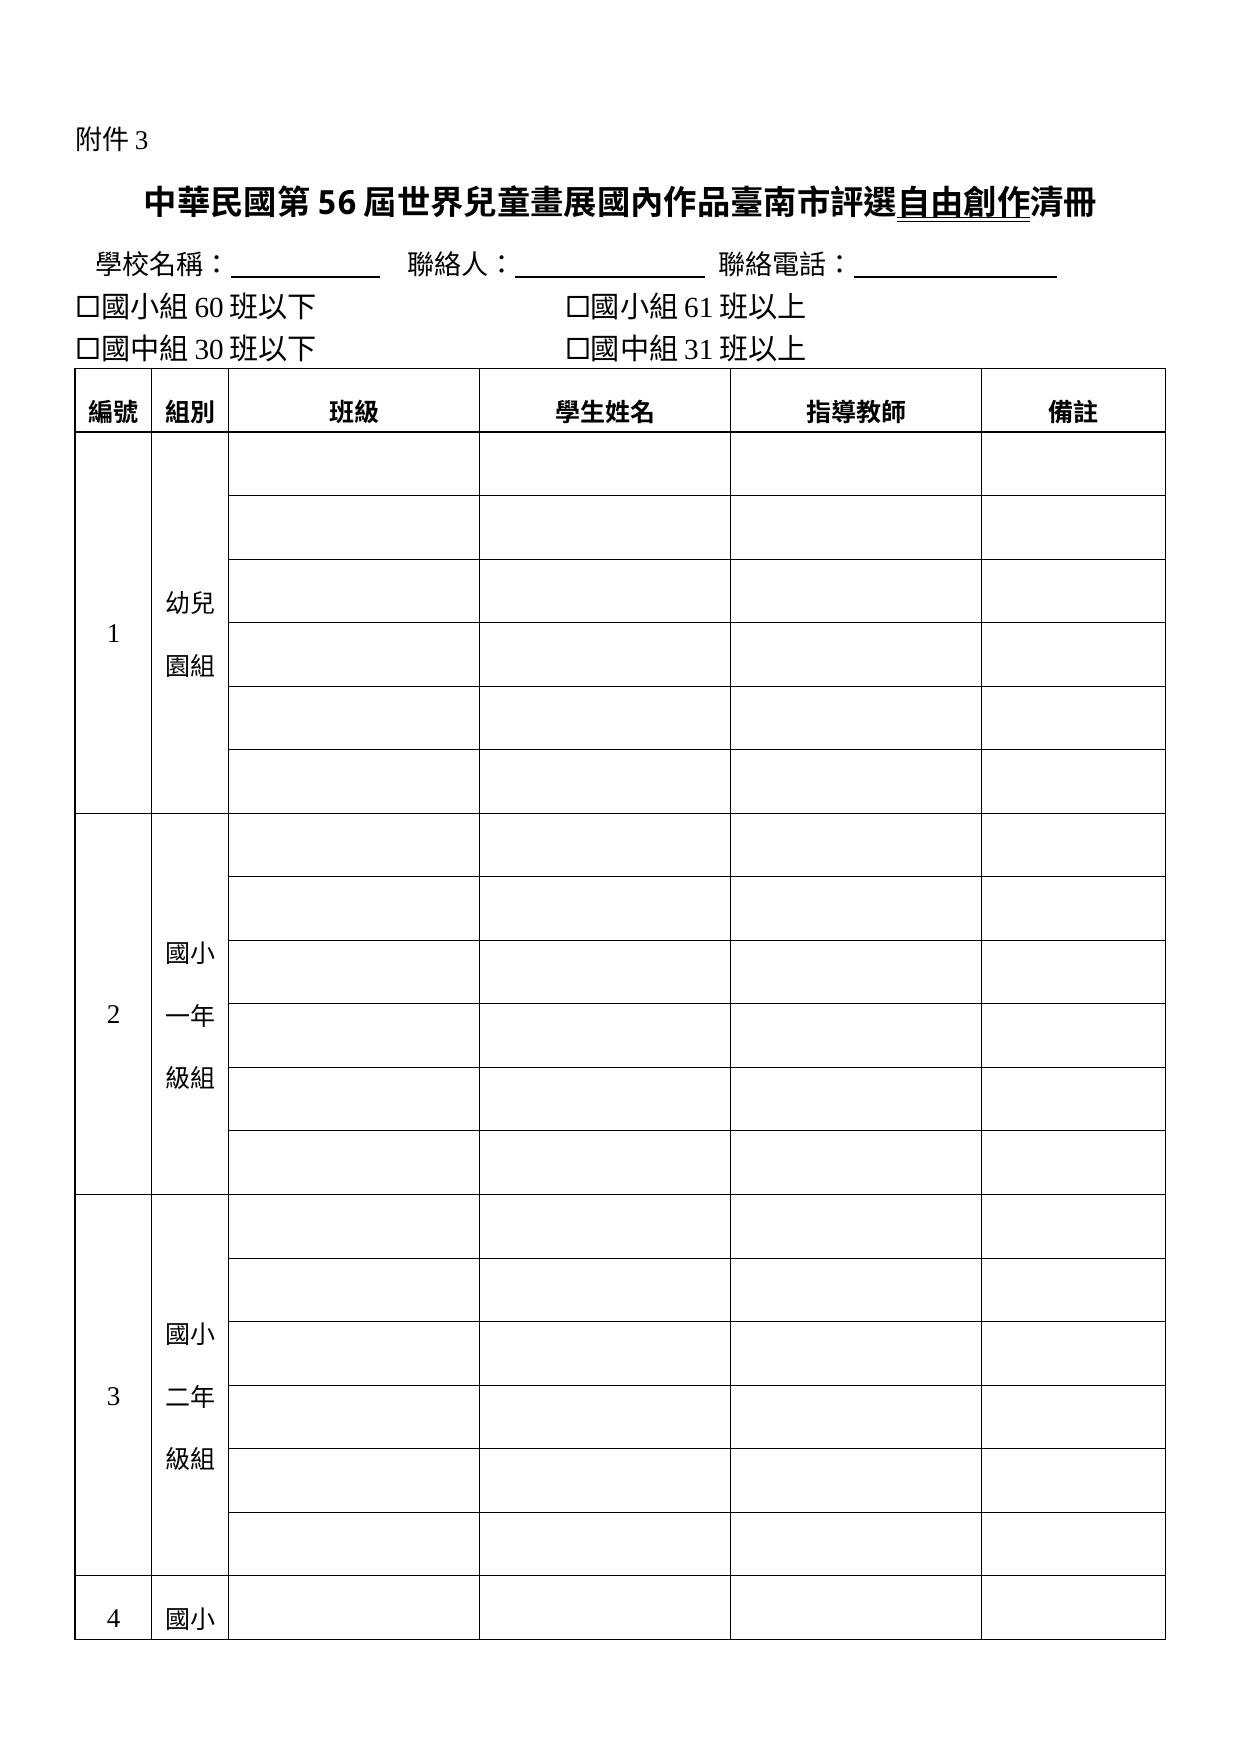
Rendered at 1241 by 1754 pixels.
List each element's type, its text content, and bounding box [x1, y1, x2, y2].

table_cell [982, 1449, 1165, 1512]
table_cell [982, 560, 1165, 622]
table_cell [731, 1449, 981, 1512]
table_cell [480, 750, 730, 813]
table_cell [731, 560, 981, 622]
table_cell 1 [76, 433, 151, 813]
text 學校名稱： 聯絡人： 聯絡電話： [75, 221, 1165, 283]
table_cell [229, 1259, 479, 1321]
table_cell [229, 1131, 479, 1194]
table_header 學生姓名 [480, 369, 730, 431]
table_cell [229, 1004, 479, 1067]
table_cell [731, 877, 981, 940]
table_cell [731, 1322, 981, 1384]
table_cell 國小一年級組 [152, 814, 228, 1194]
table_cell [982, 1004, 1165, 1067]
table_cell [982, 1131, 1165, 1194]
table_cell [480, 1449, 730, 1512]
table_header 備註 [982, 369, 1165, 431]
table_cell [229, 560, 479, 622]
table_cell [982, 750, 1165, 813]
table_cell [731, 623, 981, 686]
table_cell [982, 433, 1165, 495]
table_cell [982, 877, 1165, 940]
table_cell [480, 1386, 730, 1448]
table_header 組別 [152, 369, 228, 431]
table_cell [731, 1513, 981, 1575]
table_cell 幼兒園組 [152, 433, 228, 813]
table_cell [480, 1131, 730, 1194]
table_cell [480, 1322, 730, 1384]
table_cell [480, 1004, 730, 1067]
table_header 班級 [229, 369, 479, 431]
table_cell [480, 814, 730, 876]
table_cell [982, 687, 1165, 749]
table_cell [480, 1259, 730, 1321]
table_cell [229, 1195, 479, 1257]
table_cell [982, 496, 1165, 558]
text 國小組60班以下 國小組61班以上 [75, 283, 1165, 326]
table_cell [480, 623, 730, 686]
table_cell [480, 433, 730, 495]
table_cell [731, 1386, 981, 1448]
table_cell [229, 1068, 479, 1130]
table_cell [731, 814, 981, 876]
table_cell [480, 496, 730, 558]
table_cell [480, 1576, 730, 1639]
table_cell [982, 1259, 1165, 1321]
table_cell [229, 496, 479, 558]
table_cell [731, 750, 981, 813]
table_cell [731, 496, 981, 558]
table_cell [731, 941, 981, 1003]
table_cell [731, 687, 981, 749]
table_cell 3 [76, 1195, 151, 1575]
table_cell [982, 941, 1165, 1003]
table_cell [480, 1513, 730, 1575]
table_cell 國小二年級組 [152, 1195, 228, 1575]
table_cell 2 [76, 814, 151, 1194]
table_cell [982, 1576, 1165, 1639]
table_cell [229, 687, 479, 749]
table_cell [731, 1004, 981, 1067]
text 附件3 [75, 96, 1165, 158]
table_cell 4 [76, 1576, 151, 1639]
table_cell [229, 1386, 479, 1448]
table_cell [229, 1322, 479, 1384]
text 中華民國第56屆世界兒童畫展國內作品臺南市評選自由創作清冊 [75, 158, 1165, 221]
table_cell 國小 [152, 1576, 228, 1639]
table_cell [731, 1195, 981, 1257]
table_cell [731, 1131, 981, 1194]
table_cell [982, 814, 1165, 876]
table_cell [480, 1195, 730, 1257]
table_cell [731, 433, 981, 495]
table_cell [480, 687, 730, 749]
table_cell [480, 877, 730, 940]
text 國中組30班以下 國中組31班以上 [75, 326, 1165, 368]
table_cell [229, 814, 479, 876]
table_cell [229, 433, 479, 495]
table_cell [982, 1195, 1165, 1257]
table_cell [229, 1449, 479, 1512]
table_cell [982, 1322, 1165, 1384]
table_cell [229, 1576, 479, 1639]
table_cell [229, 750, 479, 813]
table_cell [480, 941, 730, 1003]
table_cell [731, 1259, 981, 1321]
table_cell [731, 1576, 981, 1639]
table_cell [229, 941, 479, 1003]
table_cell [982, 1513, 1165, 1575]
table_cell [229, 877, 479, 940]
table_cell [229, 1513, 479, 1575]
table_cell [982, 1068, 1165, 1130]
table_cell [229, 623, 479, 686]
table_cell [480, 560, 730, 622]
table_header 指導教師 [731, 369, 981, 431]
table_header 編號 [76, 369, 151, 431]
table_cell [982, 1386, 1165, 1448]
table_cell [982, 623, 1165, 686]
table_cell [731, 1068, 981, 1130]
table_cell [480, 1068, 730, 1130]
